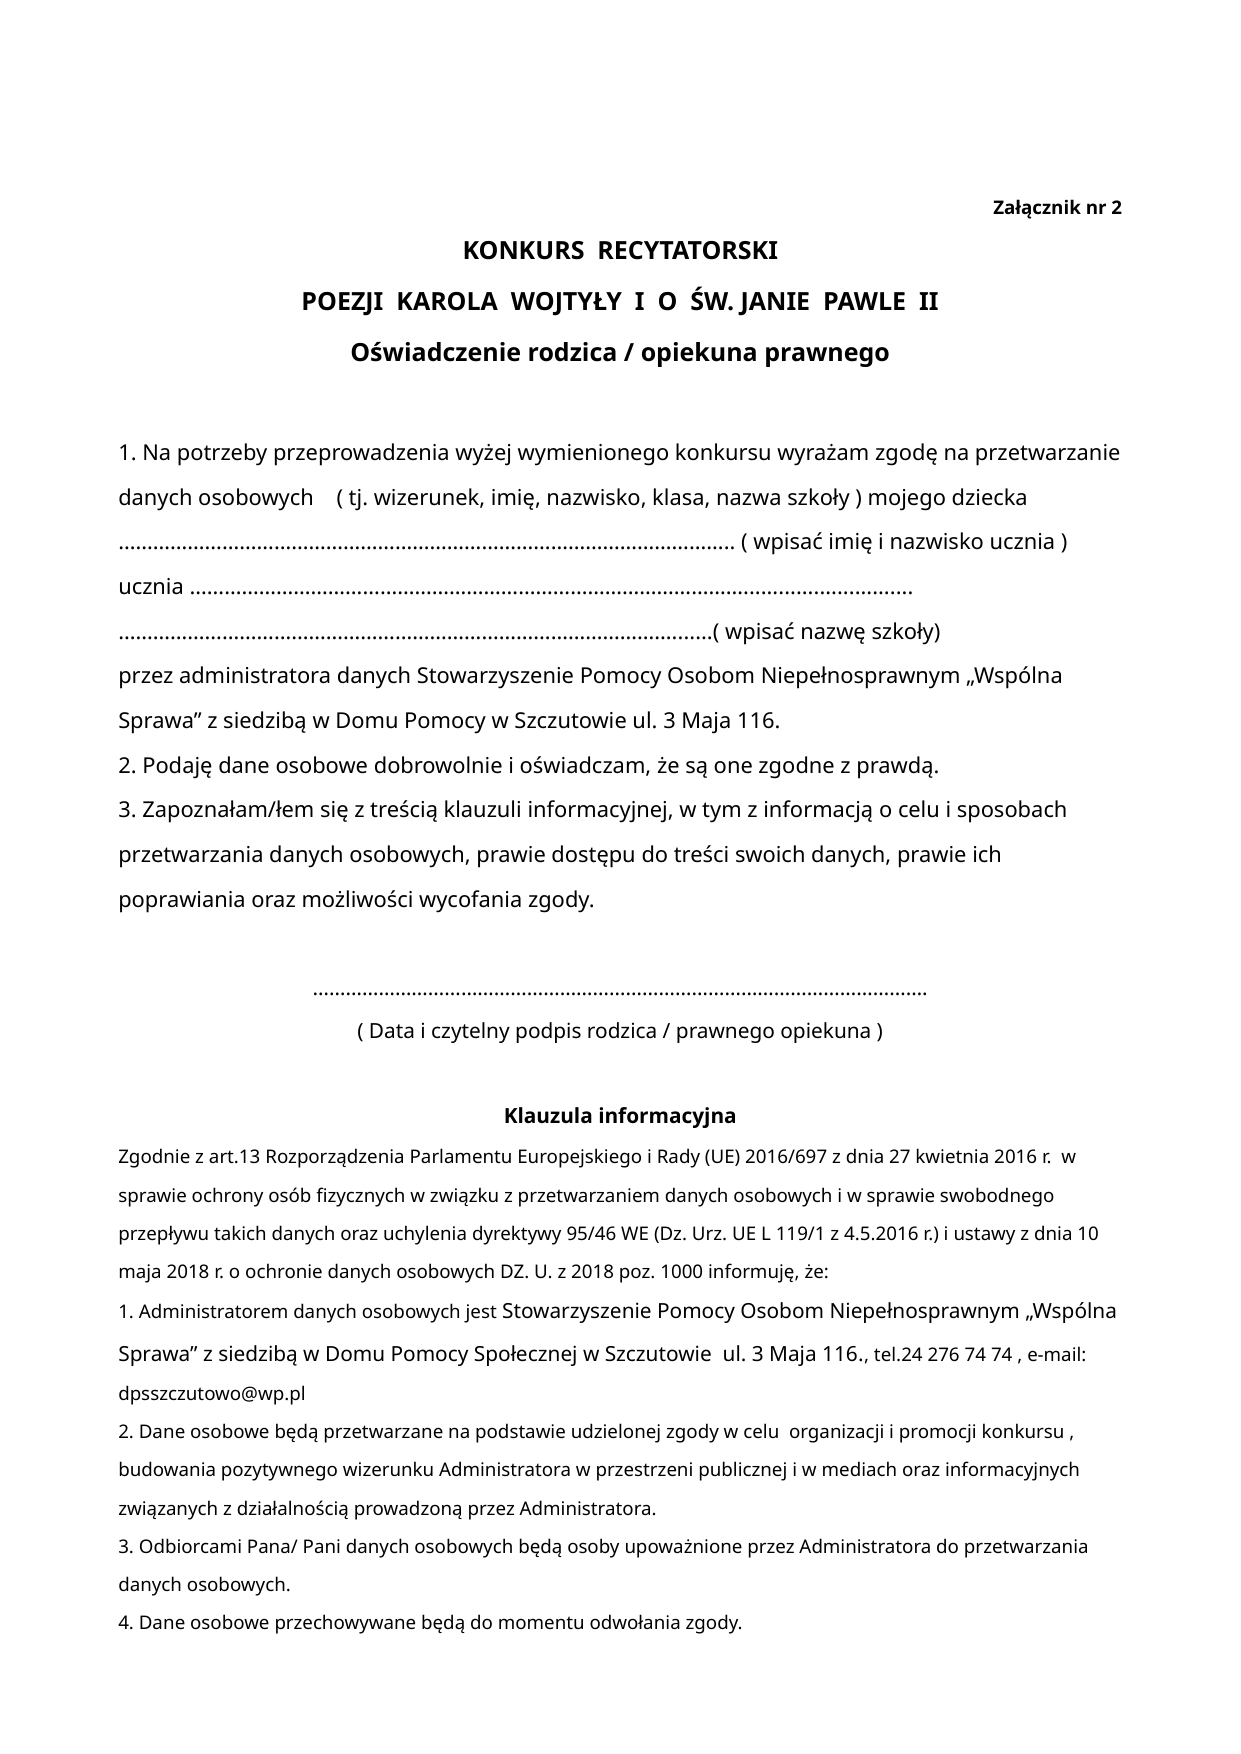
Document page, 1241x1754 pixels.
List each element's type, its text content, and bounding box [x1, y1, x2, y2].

text 4. Dane osobowe przechowywane będą do momentu odwołania zgody. [118, 1610, 1122, 1635]
text Załącznik nr 2 [118, 194, 1122, 220]
text ( Data i czytelny podpis rodzica / prawnego opiekuna ) [118, 1016, 1122, 1044]
text Oświadczenie rodzica / opiekuna prawnego [118, 335, 1122, 369]
text Zgodnie z art.13 Rozporządzenia Parlamentu Europejskiego i Rady (UE) 2016/697 z dnia 27 kwietnia 2016 r. w sprawie ochrony osób fizycznych w związku z przetwarzaniem danych osobowych i w sprawie swobodnego przepływu takich danych oraz uchylenia dyrektywy 95/46 WE (Dz. Urz. UE L 119/1 z 4.5.2016 r.) i ustawy z dnia 10 maja 2018 r. o ochronie danych osobowych DZ. U. z 2018 poz. 1000 informuję, że: [118, 1144, 1122, 1284]
text 3. Odbiorcami Pana/ Pani danych osobowych będą osoby upoważnione przez Administratora do przetwarzania danych osobowych. [118, 1533, 1122, 1597]
text 2. Podaję dane osobowe dobrowolnie i oświadczam, że są one zgodne z prawdą. [118, 750, 1122, 779]
text 2. Dane osobowe będą przetwarzane na podstawie udzielonej zgody w celu organizacji i promocji konkursu , budowania pozytywnego wizerunku Administratora w przestrzeni publicznej i w mediach oraz informacyjnych związanych z działalnością prowadzoną przez Administratora. [118, 1418, 1122, 1521]
text 1. Administratorem danych osobowych jest Stowarzyszenie Pomocy Osobom Niepełnosprawnym „Wspólna Sprawa” z siedzibą w Domu Pomocy Społecznej w Szczutowie ul. 3 Maja 116., tel.24 276 74 74 , e-mail: dpsszczutowo@wp.pl [118, 1297, 1122, 1406]
text 3. Zapoznałam/łem się z treścią klauzuli informacyjnej, w tym z informacją o celu i sposobach przetwarzania danych osobowych, prawie dostępu do treści swoich danych, prawie ich poprawiania oraz możliwości wycofania zgody. [118, 794, 1122, 914]
text 1. Na potrzeby przeprowadzenia wyżej wymienionego konkursu wyrażam zgodę na przetwarzanie danych osobowych ( tj. wizerunek, imię, nazwisko, klasa, nazwa szkoły ) mojego dziecka …………………………………………………………………………………………….. ( wpisać imię i nazwisko ucznia ) ucznia ……………………………………………………………………………………............................. [118, 437, 1122, 601]
text …………………………………………………………………………………….......( wpisać nazwę szkoły) [118, 616, 1122, 646]
text POEZJI KAROLA WOJTYŁY I O ŚW. JANIE PAWLE II [118, 284, 1122, 318]
text przez administratora danych Stowarzyszenie Pomocy Osobom Niepełnosprawnym „Wspólna Sprawa” z siedzibą w Domu Pomocy w Szczutowie ul. 3 Maja 116. [118, 660, 1122, 735]
text Klauzula informacyjna [118, 1101, 1122, 1129]
text KONKURS RECYTATORSKI [118, 233, 1122, 267]
text …………………………………………………………………………………………………. [118, 973, 1122, 1002]
